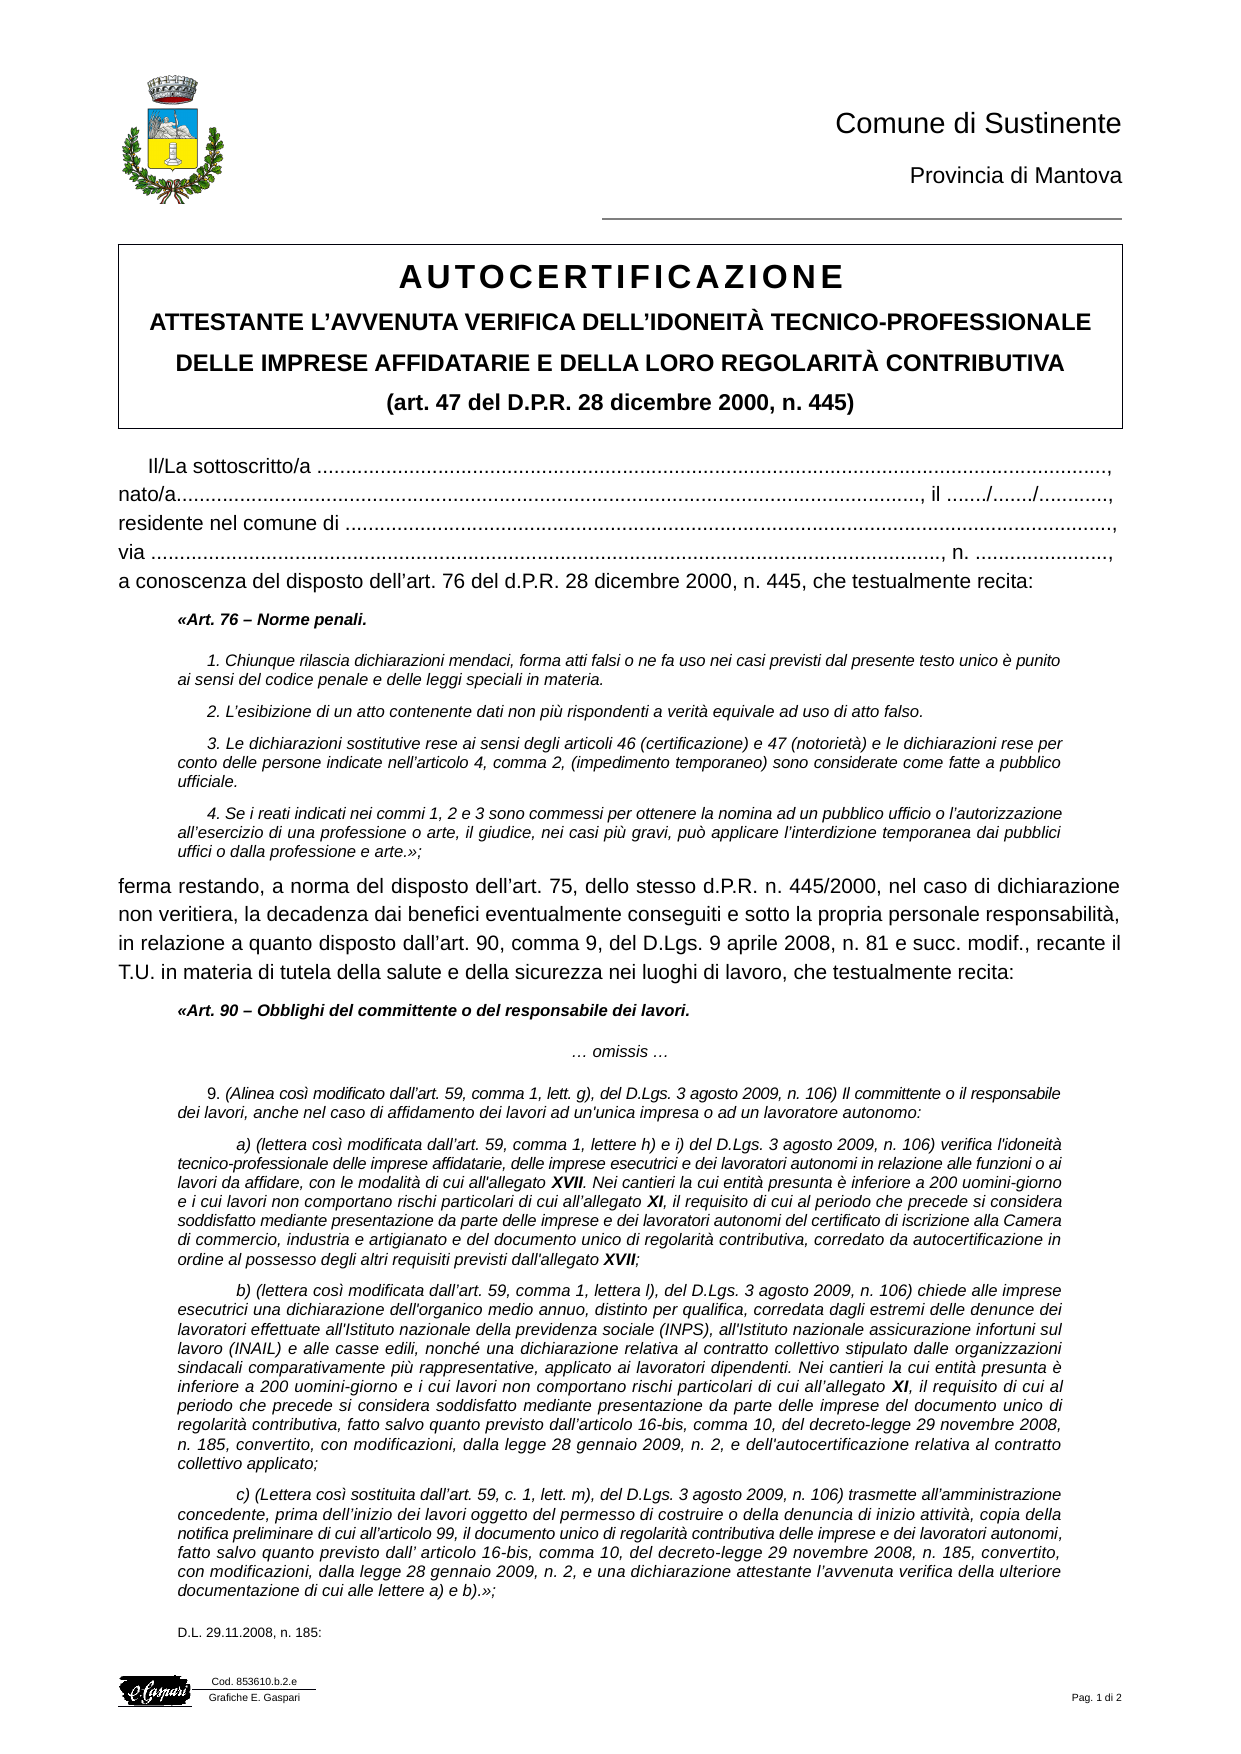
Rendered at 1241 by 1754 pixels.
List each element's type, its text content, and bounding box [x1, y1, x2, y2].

text Il/La sottoscritto/a ........................................................................................................................................., nato/a................................................................................................................................., il ......./......./............, residente nel comune di ....................................................................................................................................., via ........................................................................................................................................., n. ......................., a conoscenza del disposto dell’art. 76 del d.P.R. 28 dicembre 2000, n. 445, che testualmente recita: [118, 453, 1122, 592]
text ferma restando, a norma del disposto dell’art. 75, dello stesso d.P.R. n. 445/2000, nel caso di dichiarazione non veritiera, la decadenza dai benefici eventualmente conseguiti e sotto la propria personale responsabilità, in relazione a quanto disposto dall’art. 90, comma 9, del D.Lgs. 9 aprile 2008, n. 81 e succ. modif., recante il T.U. in materia di tutela della salute e della sicurezza nei luoghi di lavoro, che testualmente recita: [118, 873, 1122, 984]
table_header AUTOCERTIFICAZIONE ATTESTANTE L’AVVENUTA VERIFICA DELL’IDONEITÀ TECNICO-PROFESSIONALE DELLE IMPRESE AFFIDATARIE E DELLA LORO REGOLARITÀ CONTRIBUTIVA (art. 47 del D.P.R. 28 dicembre 2000, n. 445) [119, 245, 1122, 427]
text «Art. 90 – Obblighi del committente o del responsabile dei lavori. [177, 1001, 1063, 1020]
text 3. Le dichiarazioni sostitutive rese ai sensi degli articoli 46 (certificazione) e 47 (notorietà) e le dichiarazioni rese per conto delle persone indicate nell’articolo 4, comma 2, (impedimento temporaneo) sono considerate come fatte a pubblico ufficiale. [177, 733, 1063, 791]
text 2. L’esibizione di un atto contenente dati non più rispondenti a verità equivale ad uso di atto falso. [177, 702, 1063, 721]
text Nell'elenco degli allegati [118, 204, 602, 227]
text b) (lettera così modificata dall’art. 59, comma 1, lettera l), del D.Lgs. 3 agosto 2009, n. 106) chiede alle imprese esecutrici una dichiarazione dell'organico medio annuo, distinto per qualifica, corredata dagli estremi delle denunce dei lavoratori effettuate all'Istituto nazionale della previdenza sociale (INPS), all'Istituto nazionale assicurazione infortuni sul lavoro (INAIL) e alle casse edili, nonché una dichiarazione relativa al contratto collettivo stipulato dalle organizzazioni sindacali comparativamente più rappresentative, applicato ai lavoratori dipendenti. Nei cantieri la cui entità presunta è inferiore a 200 uomini-giorno e i cui lavori non comportano rischi particolari di cui all’allegato XI, il requisito di cui al periodo che precede si considera soddisfatto mediante presentazione da parte delle imprese del documento unico di regolarità contributiva, fatto salvo quanto previsto dall’articolo 16-bis, comma 10, del decreto-legge 29 novembre 2008, n. 185, convertito, con modificazioni, dalla legge 28 gennaio 2009, n. 2, e dell'autocertificazione relativa al contratto collettivo applicato; [177, 1281, 1063, 1473]
picture [122, 140, 224, 162]
picture [122, 75, 224, 106]
subtitle … omissis … [177, 1042, 1063, 1061]
text 1. Chiunque rilascia dichiarazioni mendaci, forma atti falsi o ne fa uso nei casi previsti dal presente testo unico è punito ai sensi del codice penale e delle leggi speciali in materia. [177, 651, 1063, 689]
text 9. (Alinea così modificato dall’art. 59, comma 1, lett. g), del D.Lgs. 3 agosto 2009, n. 106) Il committente o il responsabile dei lavori, anche nel caso di affidamento dei lavori ad un'unica impresa o ad un lavoratore autonomo: [177, 1083, 1063, 1122]
text Provincia di Mantova [118, 162, 1122, 188]
text a) (lettera così modificata dall’art. 59, comma 1, lettere h) e i) del D.Lgs. 3 agosto 2009, n. 106) verifica l'idoneità tecnico-professionale delle imprese affidatarie, delle imprese esecutrici e dei lavoratori autonomi in relazione alle funzioni o ai lavori da affidare, con le modalità di cui all'allegato XVII. Nei cantieri la cui entità presunta è inferiore a 200 uomini-giorno e i cui lavori non comportano rischi particolari di cui all’allegato XI, il requisito di cui al periodo che precede si considera soddisfatto mediante presentazione da parte delle imprese e dei lavoratori autonomi del certificato di iscrizione alla Camera di commercio, industria e artigianato e del documento unico di regolarità contributiva, corredato da autocertificazione in ordine al possesso degli altri requisiti previsti dall'allegato XVII; [177, 1134, 1063, 1268]
text D.L. 29.11.2008, n. 185: [177, 1625, 1122, 1641]
text Comune di Sustinente [118, 106, 1122, 140]
picture [118, 1674, 191, 1706]
text 4. Se i reati indicati nei commi 1, 2 e 3 sono commessi per ottenere la nomina ad un pubblico ufficio o l’autorizzazione all’esercizio di una professione o arte, il giudice, nei casi più gravi, può applicare l’interdizione temporanea dai pubblici uffici o dalla professione e arte.»; [177, 803, 1063, 861]
picture [122, 188, 224, 204]
text «Art. 76 – Norme penali. [177, 610, 1063, 629]
text c) (Lettera così sostituita dall’art. 59, c. 1, lett. m), del D.Lgs. 3 agosto 2009, n. 106) trasmette all’amministrazione concedente, prima dell’inizio dei lavori oggetto del permesso di costruire o della denuncia di inizio attività, copia della notifica preliminare di cui all’articolo 99, il documento unico di regolarità contributiva delle imprese e dei lavoratori autonomi, fatto salvo quanto previsto dall’ articolo 16-bis, comma 10, del decreto-legge 29 novembre 2008, n. 185, convertito, con modificazioni, dalla legge 28 gennaio 2009, n. 2, e una dichiarazione attestante l’avvenuta verifica della ulteriore documentazione di cui alle lettere a) e b).»; [177, 1485, 1063, 1600]
